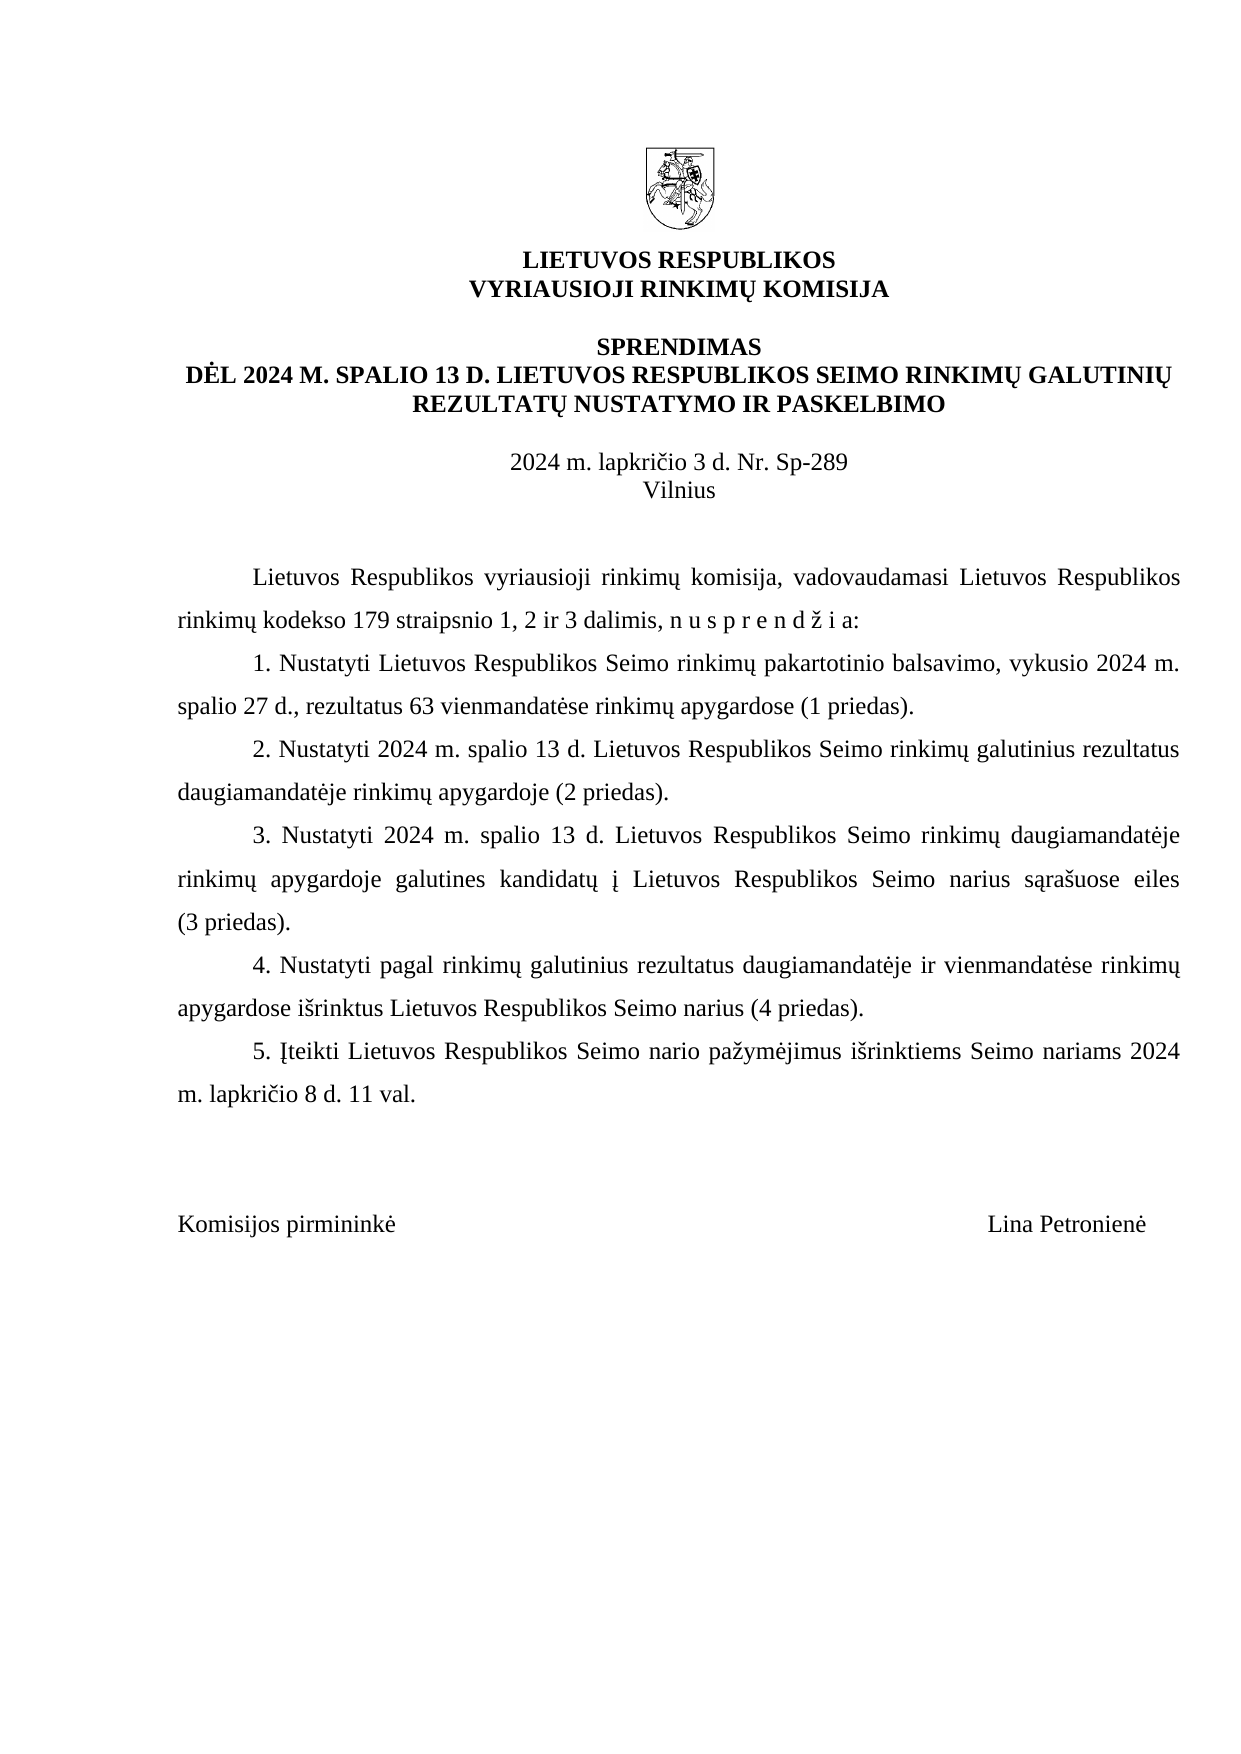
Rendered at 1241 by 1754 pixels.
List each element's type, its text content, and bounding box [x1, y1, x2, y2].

text Vilnius [177, 476, 1181, 504]
text Lietuvos Respublikos vyriausioji rinkimų komisija, vadovaudamasi Lietuvos Respublikos rinkimų kodekso 179 straipsnio 1, 2 ir 3 dalimis, nusprendžia: [177, 562, 1181, 634]
text 3. Nustatyti 2024 m. spalio 13 d. Lietuvos Respublikos Seimo rinkimų daugiamandatėje rinkimų apygardoje galutines kandidatų į Lietuvos Respublikos Seimo narius sąrašuose eiles (3 priedas). [177, 821, 1181, 936]
text 2. Nustatyti 2024 m. spalio 13 d. Lietuvos Respublikos Seimo rinkimų galutinius rezultatus daugiamandatėje rinkimų apygardoje (2 priedas). [177, 734, 1181, 806]
text LIETUVOS RESPUBLIKOS [177, 246, 1181, 274]
text 2024 m. lapkričio 3 d. Nr. Sp-289 [177, 447, 1181, 476]
text Komisijos pirmininkė Lina Petronienė [177, 1209, 1181, 1237]
text 5. Įteikti Lietuvos Respublikos Seimo nario pažymėjimus išrinktiems Seimo nariams 2024 m. lapkričio 8 d. 11 val. [177, 1036, 1181, 1108]
text DĖL 2024 M. SPALIO 13 D. LIETUVOS RESPUBLIKOS SEIMO RINKIMŲ GALUTINIŲ REZULTATŲ NUSTATYMO IR PASKELBIMO [177, 361, 1181, 418]
text 1. Nustatyti Lietuvos Respublikos Seimo rinkimų pakartotinio balsavimo, vykusio 2024 m. spalio 27 d., rezultatus 63 vienmandatėse rinkimų apygardose (1 priedas). [177, 648, 1181, 720]
text SpREndimas [177, 332, 1181, 361]
text VYRIAUSIOJI RINKIMŲ KOMISIJA [177, 274, 1181, 303]
text 4. Nustatyti pagal rinkimų galutinius rezultatus daugiamandatėje ir vienmandatėse rinkimų apygardose išrinktus Lietuvos Respublikos Seimo narius (4 priedas). [177, 950, 1181, 1022]
